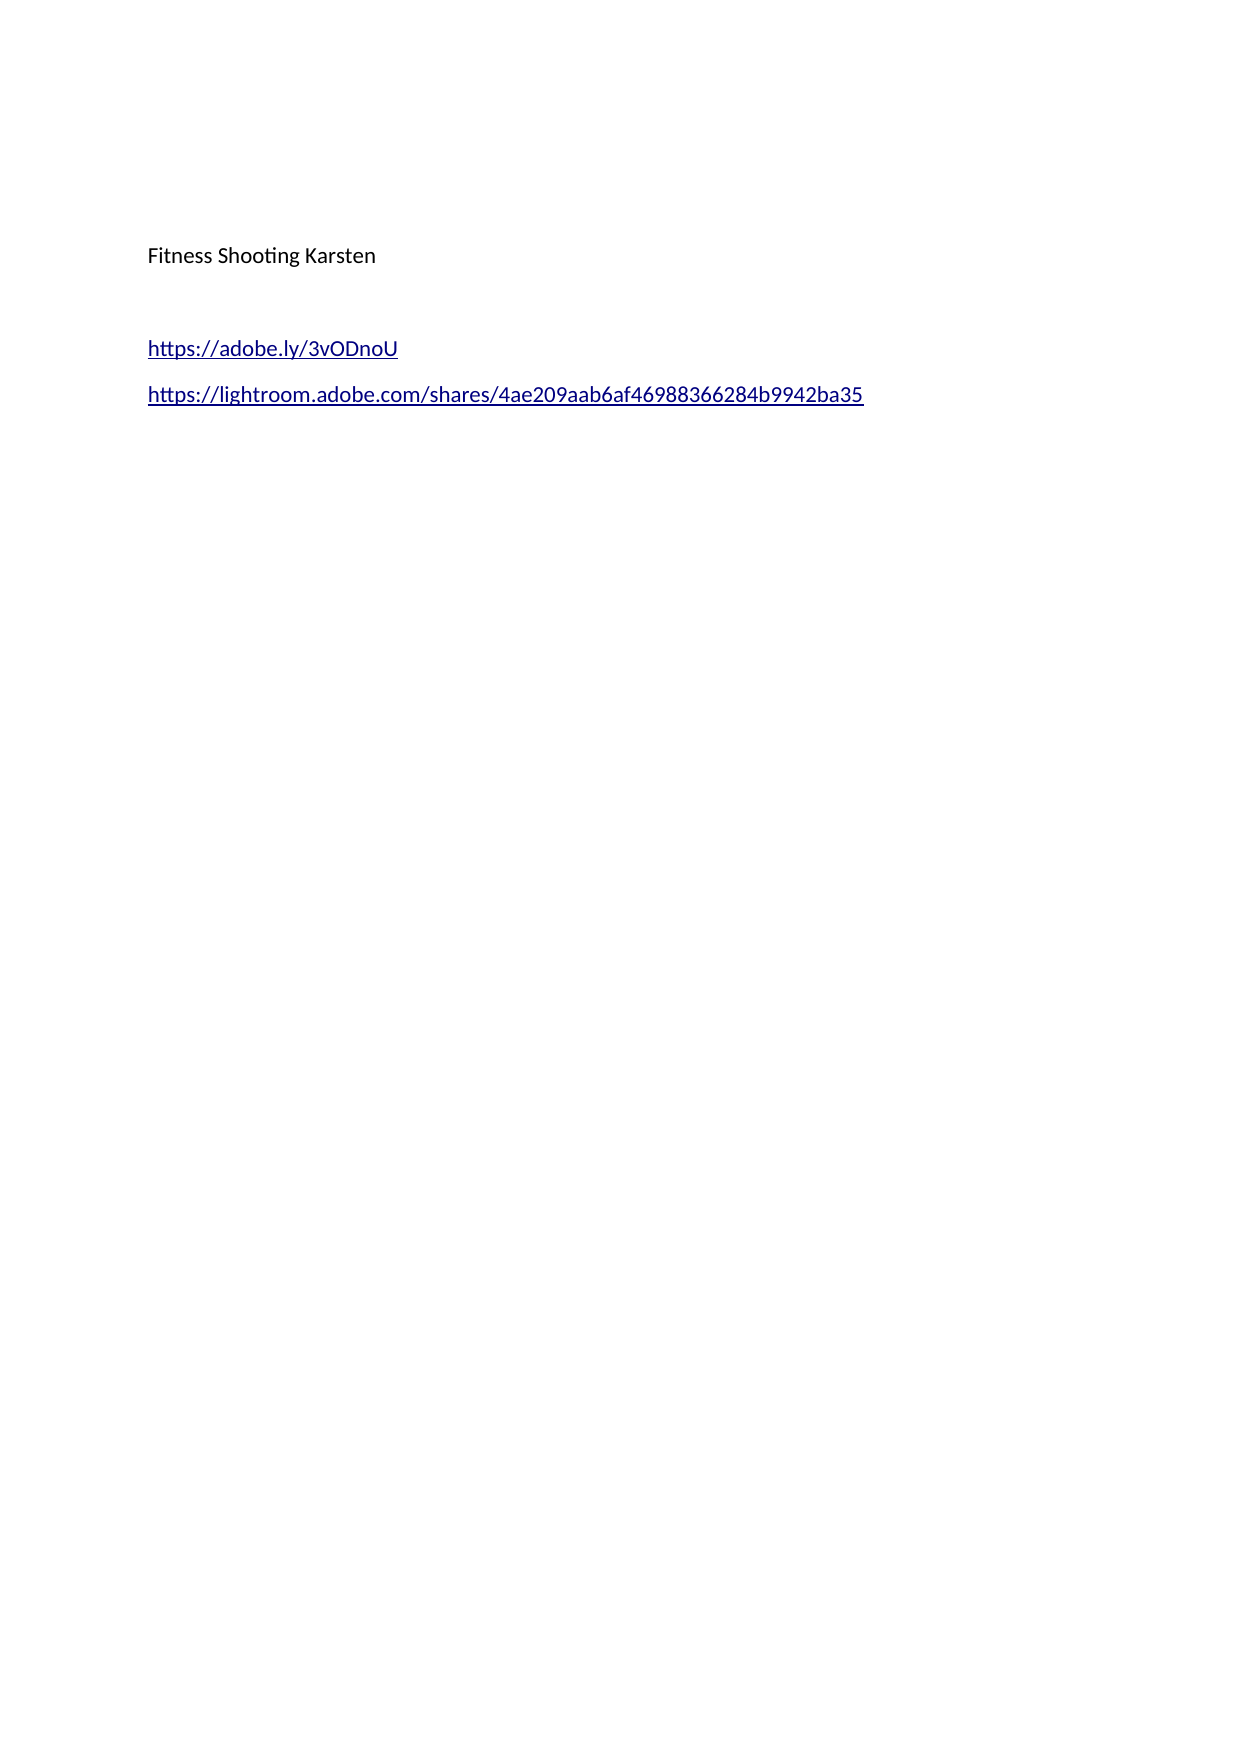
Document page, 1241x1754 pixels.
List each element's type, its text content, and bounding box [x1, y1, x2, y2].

text https://lightroom.adobe.com/shares/4ae209aab6af46988366284b9942ba35 [148, 380, 1093, 408]
text Fitness Shooting Karsten [148, 241, 1093, 269]
text https://adobe.ly/3vODnoU [148, 334, 1093, 362]
